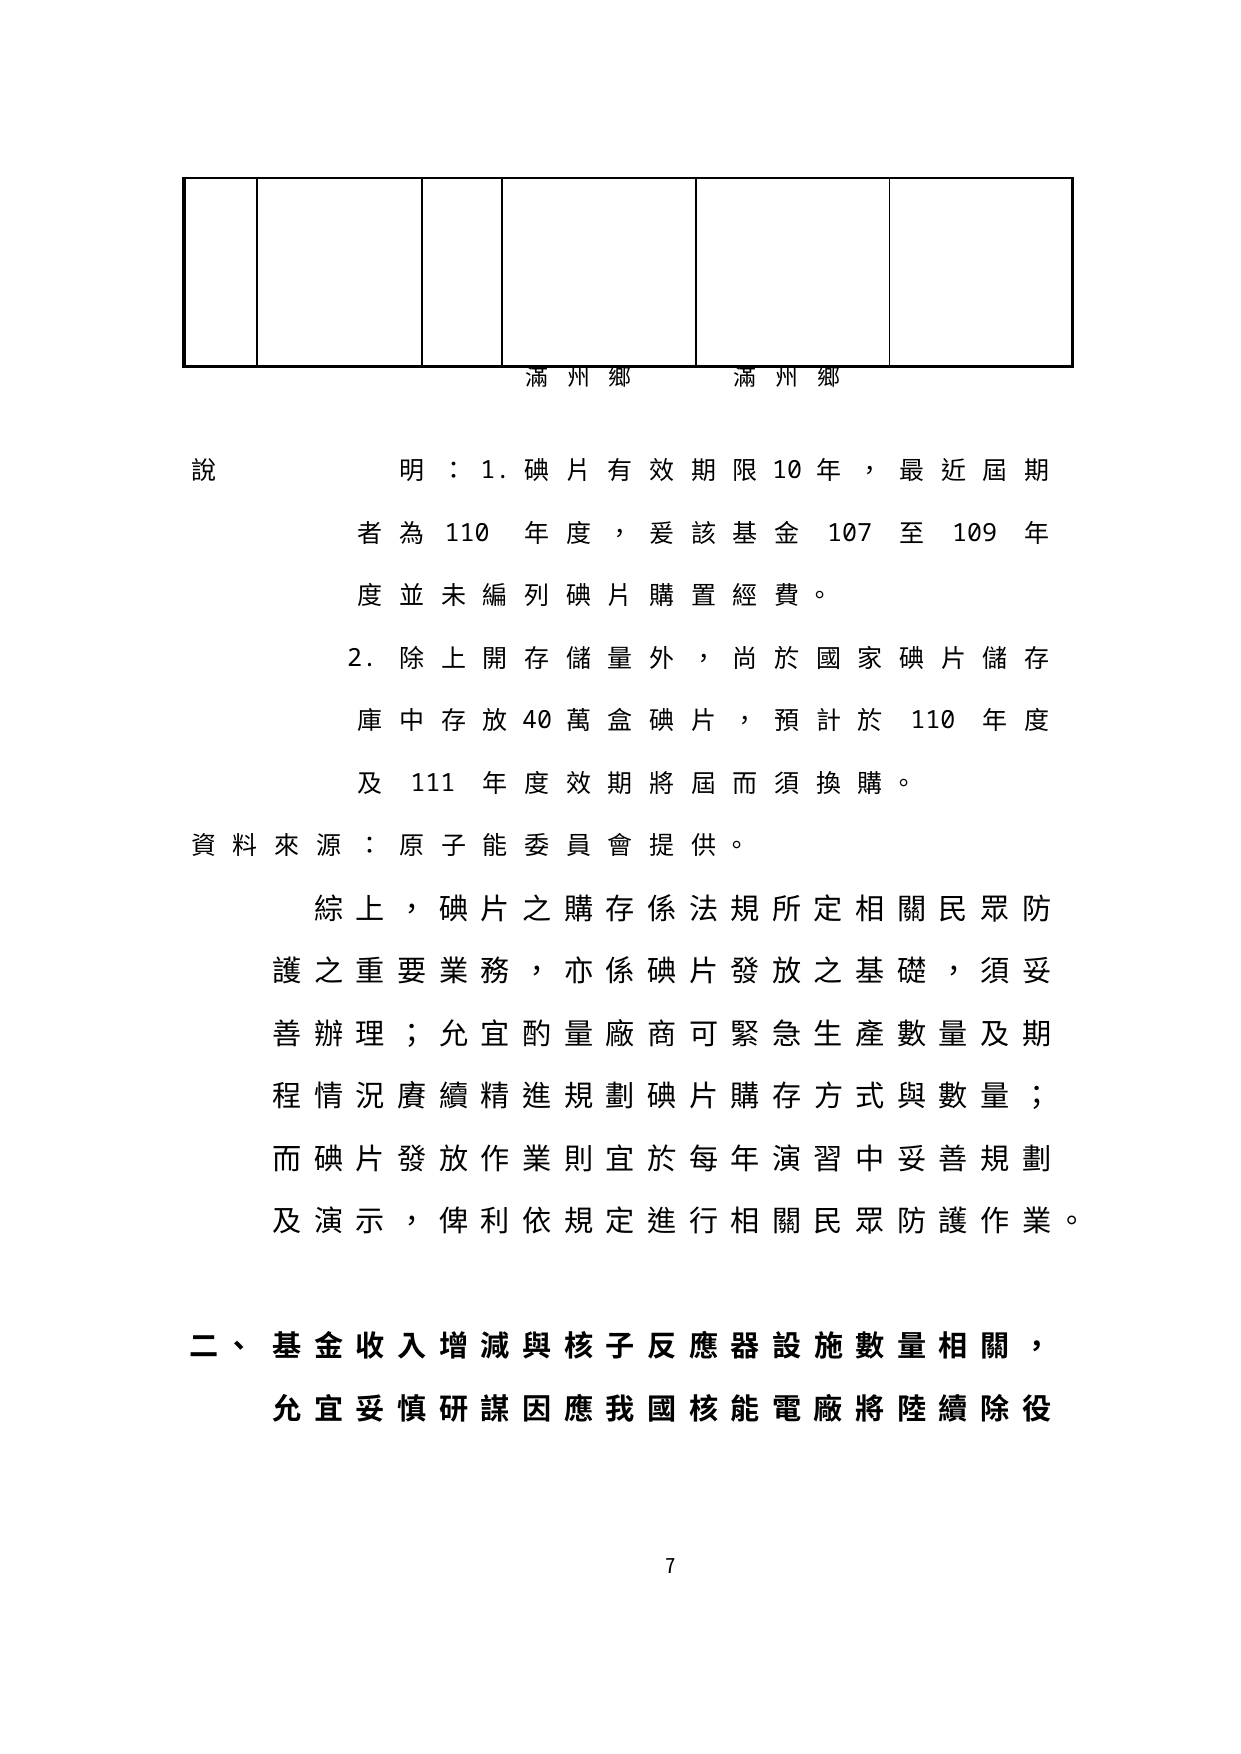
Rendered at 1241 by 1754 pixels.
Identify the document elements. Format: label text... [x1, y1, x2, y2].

text 2.除上開存儲量外，尚於國家碘片儲存庫中存放40萬盒碘片，預計於110年度及111年度效期將屆而須換購。 [181, 615, 1058, 802]
table_cell [423, 179, 501, 365]
text 說 明：1.碘片有效期限10年，最近屆期者為110 年度，爰該基金107至109年度並未編列碘片購置經費。 [181, 427, 1058, 615]
table_cell 衛生局4,000盒 恆春鎮46,447盒 滿州鄉7,665盒 [697, 179, 889, 365]
table_cell [186, 179, 256, 365]
table_cell [890, 179, 1071, 365]
table_cell 衛生局4,000盒 恆春鎮46,447盒 滿州鄉7,665盒 [503, 179, 695, 365]
text 綜上，碘片之購存係法規所定相關民眾防護之重要業務，亦係碘片發放之基礎，須妥善辦理；允宜酌量廠商可緊急生產數量及期程情況賡續精進規劃碘片購存方式與數量；而碘片發放作業則宜於每年演習中妥善規劃及演示，俾利依規定進行相關民眾防護作業。 [242, 865, 1058, 1240]
table_cell [258, 179, 421, 365]
text 二、基金收入增減與核子反應器設施數量相關，允宜妥慎研謀因應我國核能電廠將陸續除役 [183, 1302, 1058, 1427]
text 資料來源：原子能委員會提供。 [181, 802, 1058, 865]
